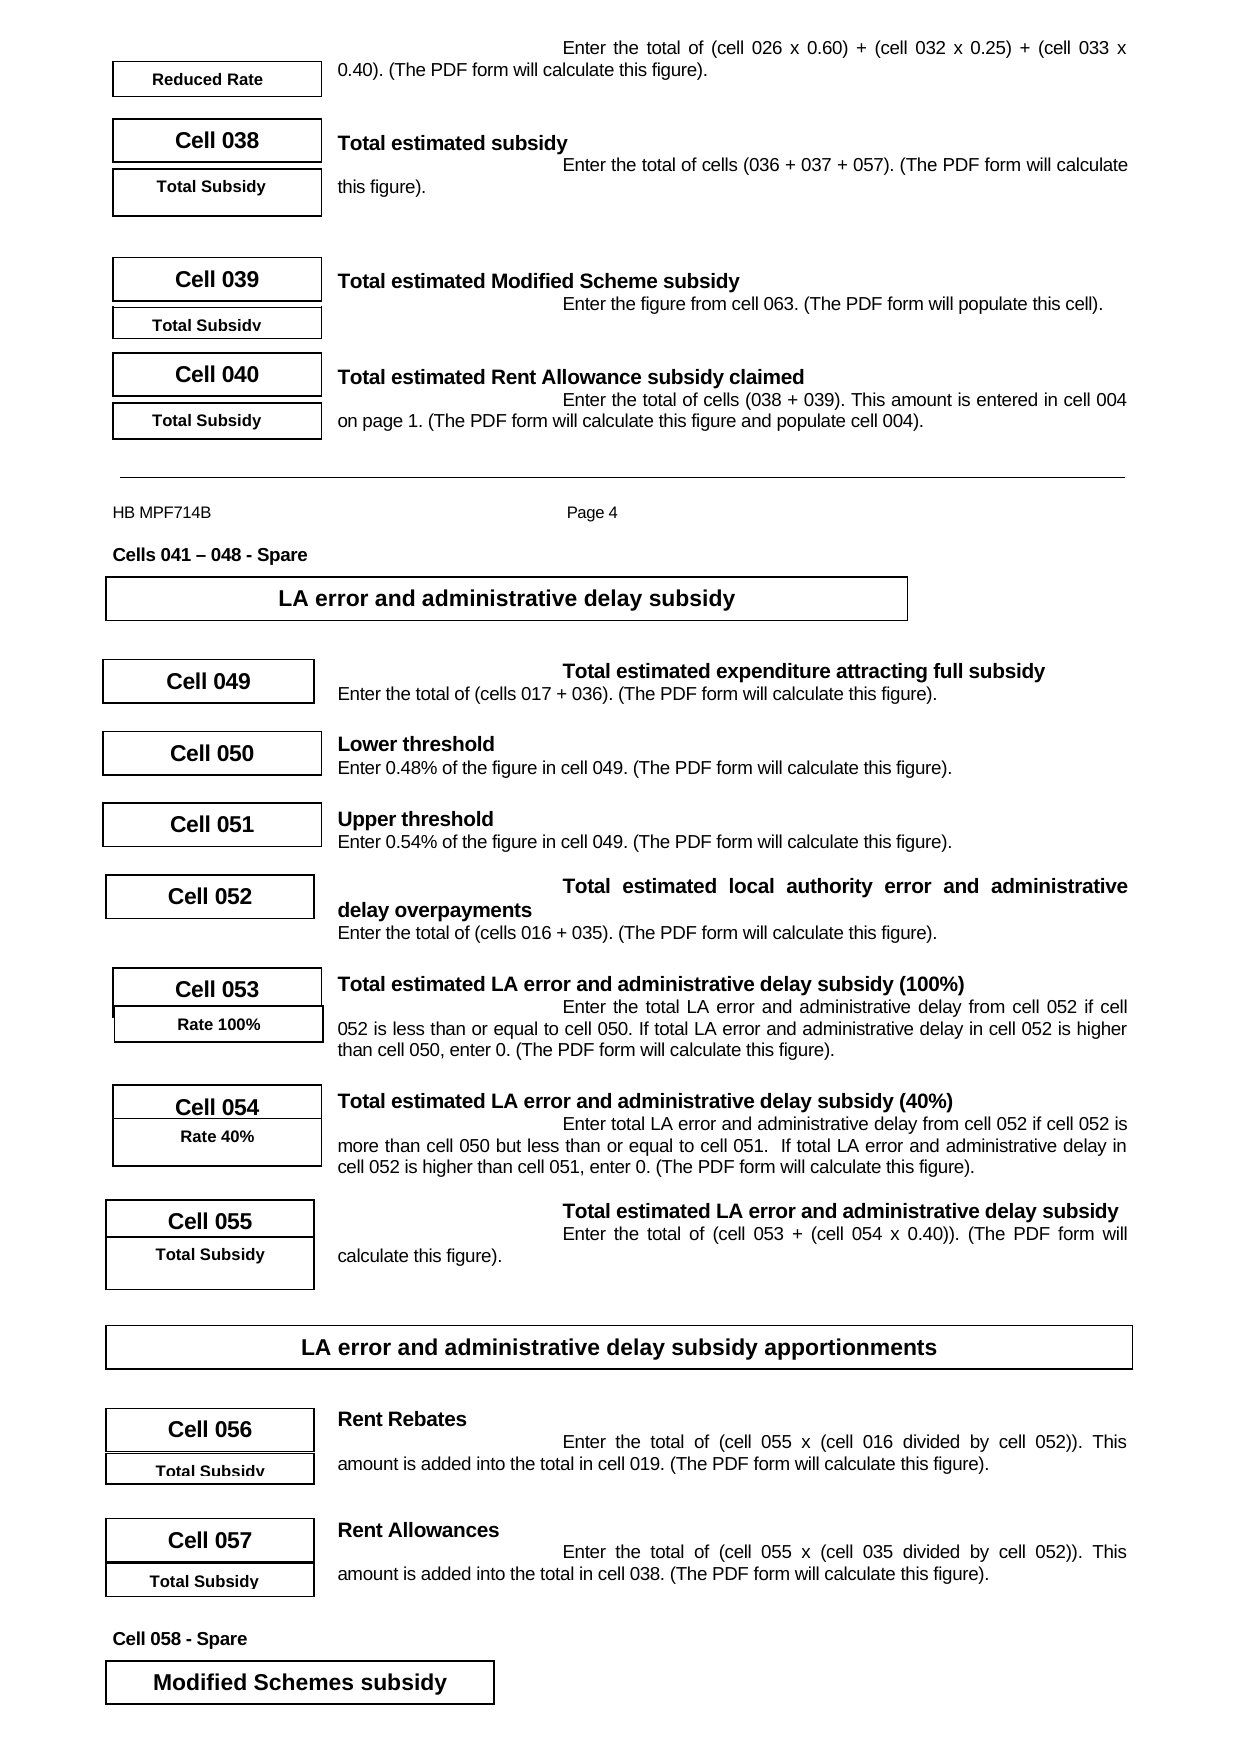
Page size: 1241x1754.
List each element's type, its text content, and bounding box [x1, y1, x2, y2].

text Cell 057 [122, 1527, 298, 1553]
text Enter total LA error and administrative delay from cell 052 if cell 052 is more than cell 050 but less than or equal to cell 051. If total LA error and administrative delay in cell 052 is higher than cell 051, enter 0. (The PDF form will calculate this figure). [337, 1113, 1128, 1177]
text [114, 62, 321, 96]
text Cell 054 [129, 1093, 306, 1118]
text Cell 058 - Spare [112, 1628, 1128, 1649]
text Cell 040 [129, 361, 306, 387]
text Modified Schemes subsidy [122, 1669, 478, 1695]
text Cell 050 [119, 739, 306, 766]
text Total Subsidy [122, 1461, 298, 1476]
text Total estimated subsidy [337, 130, 1128, 154]
text [114, 404, 321, 438]
text Enter the total of (cells 016 + 035). (The PDF form will calculate this figure). [337, 922, 1128, 943]
text [104, 660, 313, 702]
text Cell 053 [129, 976, 306, 1003]
text LA error and administrative delay subsidy apportionments [122, 1334, 1117, 1360]
text Enter 0.54% of the figure in cell 049. (The PDF form will calculate this figure). [337, 831, 1128, 852]
text Cell 039 [129, 266, 306, 292]
text HB MPF714B Page 4 [112, 503, 1128, 522]
text [114, 308, 321, 338]
text [114, 1119, 321, 1165]
text Total estimated local authority error and administrative delay overpayments [337, 874, 1128, 922]
text [107, 1454, 313, 1483]
text Rent Allowances [315, 1517, 1128, 1541]
text [114, 170, 321, 215]
text Rate 100% [130, 1014, 307, 1033]
text Total Subsidy [122, 1572, 298, 1588]
text Cell 051 [119, 811, 306, 838]
text Enter the total of cells (036 + 037 + 057). (The PDF form will calculate this figure). [337, 154, 1128, 197]
text Total estimated Modified Scheme subsidy [337, 269, 1128, 293]
text Rent Rebates [315, 1407, 1128, 1431]
text Enter the total of (cell 053 + (cell 054 x 0.40)). (The PDF form will calculate this figure). [337, 1223, 1128, 1266]
text Enter the total of (cell 055 x (cell 016 divided by cell 052)). This amount is added into the total in cell 019. (The PDF form will calculate this figure). [337, 1431, 1128, 1474]
text Cell 052 [122, 883, 298, 909]
text Reduced Rate [129, 70, 306, 88]
text Enter 0.48% of the figure in cell 049. (The PDF form will calculate this figure). [337, 757, 1128, 778]
text Total Subsidy [129, 316, 306, 330]
text Total estimated LA error and administrative delay subsidy (100%) [337, 972, 1128, 996]
text [104, 732, 321, 774]
text [115, 1007, 322, 1041]
text Total estimated LA error and administrative delay subsidy (40%) [337, 1089, 1128, 1113]
text [107, 1409, 313, 1451]
text [107, 1238, 313, 1289]
text [107, 1201, 313, 1236]
text Lower threshold [322, 730, 1128, 757]
text [107, 876, 313, 918]
text Enter the total of (cells 017 + 036). (The PDF form will calculate this figure). [337, 682, 1128, 704]
text Rate 40% [129, 1127, 306, 1146]
text Cell 056 [122, 1416, 298, 1443]
text Enter the total of (cell 055 x (cell 035 divided by cell 052)). This amount is added into the total in cell 038. (The PDF form will calculate this figure). [337, 1541, 1128, 1584]
text Enter the total of (cell 026 x 0.60) + (cell 032 x 0.25) + (cell 033 x 0.40). (The PDF form will calculate this figure). [337, 37, 1128, 80]
text LA error and administrative delay subsidy [122, 585, 892, 612]
text [107, 1519, 313, 1561]
text Cell 049 [119, 668, 298, 694]
text [107, 1564, 313, 1596]
text Upper threshold [337, 807, 1128, 831]
text Total Subsidy [129, 177, 306, 196]
text Cells 041 – 048 - Spare [112, 544, 1128, 565]
text Cell 055 [122, 1208, 298, 1235]
text Total estimated LA error and administrative delay subsidy [337, 1199, 1128, 1223]
text Enter the total of cells (038 + 039). This amount is entered in cell 004 on page 1. (The PDF form will calculate this figure and populate cell 004). [337, 388, 1128, 432]
text Total Subsidy [122, 1245, 298, 1264]
text Enter the figure from cell 063. (The PDF form will populate this cell). [337, 293, 1128, 314]
text Total estimated expenditure attracting full subsidy [337, 658, 1128, 682]
text Total estimated Rent Allowance subsidy claimed [322, 364, 1128, 388]
text Enter the total LA error and administrative delay from cell 052 if cell 052 is less than or equal to cell 050. If total LA error and administrative delay in cell 052 is higher than cell 050, enter 0. (The PDF form will calculate this figure). [337, 996, 1128, 1060]
text Total Subsidy [129, 411, 306, 430]
text Cell 038 [129, 127, 306, 153]
